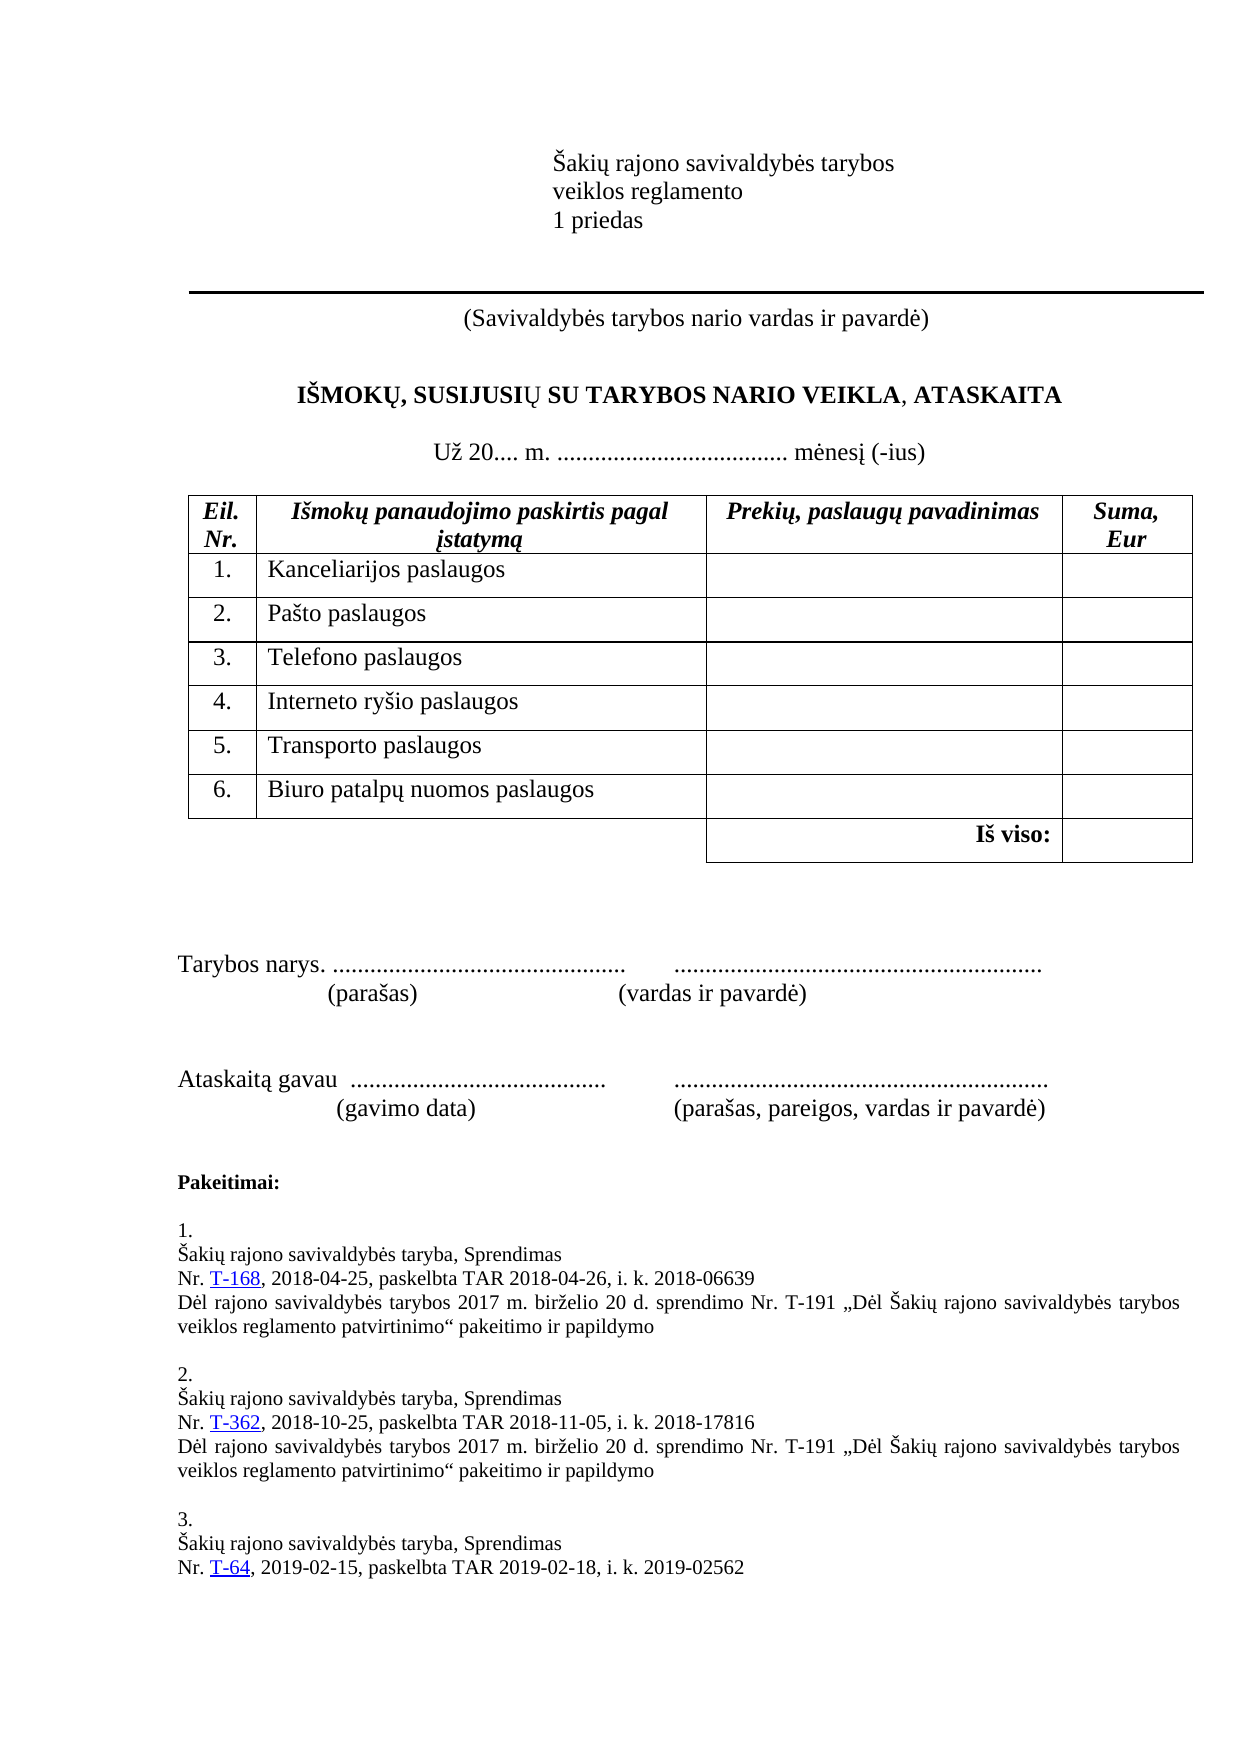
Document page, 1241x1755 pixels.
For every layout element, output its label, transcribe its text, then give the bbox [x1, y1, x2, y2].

text IŠMOKŲ, SUSIJUSIŲ SU TARYBOS NARIO VEIKLA, ATASKAITA [177, 380, 1181, 408]
table_cell 2. [189, 598, 256, 641]
text (parašas) (vardas ir pavardė) [177, 978, 1181, 1006]
table_cell [707, 598, 1062, 641]
table_cell [1063, 598, 1192, 641]
table_cell [707, 686, 1062, 729]
table_cell Kanceliarijos paslaugos [257, 554, 706, 597]
text 1 priedas [177, 205, 1181, 234]
table_cell [1063, 554, 1192, 597]
table_cell [1063, 686, 1192, 729]
text 2. [177, 1362, 1181, 1386]
table_cell [189, 819, 706, 862]
text Šakių rajono savivaldybės taryba, Sprendimas [177, 1531, 1181, 1554]
text Tarybos narys. ............................................... ........................................................... [177, 949, 1181, 978]
table_cell [1063, 819, 1192, 862]
table_cell Telefono paslaugos [257, 643, 706, 685]
table_cell [1063, 731, 1192, 773]
text Už 20.... m. ..................................... mėnesį (-ius) [177, 437, 1181, 466]
text Dėl rajono savivaldybės tarybos 2017 m. birželio 20 d. sprendimo Nr. T-191 „Dėl Šakių rajono savivaldybės tarybos veiklos reglamento patvirtinimo“ pakeitimo ir papildymo [177, 1290, 1181, 1338]
text veiklos reglamento [177, 176, 1181, 205]
text Šakių rajono savivaldybės taryba, Sprendimas [177, 1386, 1181, 1410]
table_header Suma, Eur [1063, 496, 1192, 553]
text 1. [177, 1218, 1181, 1242]
table_cell Transporto paslaugos [257, 731, 706, 773]
text 3. [177, 1506, 1181, 1531]
text Dėl rajono savivaldybės tarybos 2017 m. birželio 20 d. sprendimo Nr. T-191 „Dėl Šakių rajono savivaldybės tarybos veiklos reglamento patvirtinimo“ pakeitimo ir papildymo [177, 1434, 1181, 1482]
text Nr. T-362, 2018-10-25, paskelbta TAR 2018-11-05, i. k. 2018-17816 [177, 1410, 1181, 1434]
text Šakių rajono savivaldybės taryba, Sprendimas [177, 1242, 1181, 1266]
table_header Išmokų panaudojimo paskirtis pagal įstatymą [257, 496, 706, 553]
text Nr. T-64, 2019-02-15, paskelbta TAR 2019-02-18, i. k. 2019-02562 [177, 1554, 1181, 1579]
table_cell 4. [189, 686, 256, 729]
table_cell Interneto ryšio paslaugos [257, 686, 706, 729]
table_cell [1063, 643, 1192, 685]
text Šakių rajono savivaldybės tarybos [177, 148, 1181, 176]
table_header (Savivaldybės tarybos nario vardas ir pavardė) [189, 294, 1204, 332]
table_header Prekių, paslaugų pavadinimas [707, 496, 1062, 553]
table_cell 1. [189, 554, 256, 597]
text Pakeitimai: [177, 1169, 1181, 1194]
table_cell [1063, 775, 1192, 818]
table_cell [707, 775, 1062, 818]
table_cell Iš viso: [707, 819, 1062, 862]
text (gavimo data) (parašas, pareigos, vardas ir pavardė) [177, 1093, 1181, 1121]
table_cell [707, 554, 1062, 597]
text Ataskaitą gavau ......................................... ............................................................ [177, 1064, 1181, 1093]
table_cell 5. [189, 731, 256, 773]
table_cell Pašto paslaugos [257, 598, 706, 641]
table_cell 6. [189, 775, 256, 818]
table_cell [707, 643, 1062, 685]
text Nr. T-168, 2018-04-25, paskelbta TAR 2018-04-26, i. k. 2018-06639 [177, 1266, 1181, 1290]
table_header Eil. Nr. [189, 496, 256, 553]
table_cell 3. [189, 643, 256, 685]
table_cell Biuro patalpų nuomos paslaugos [257, 775, 706, 818]
table_cell [707, 731, 1062, 773]
